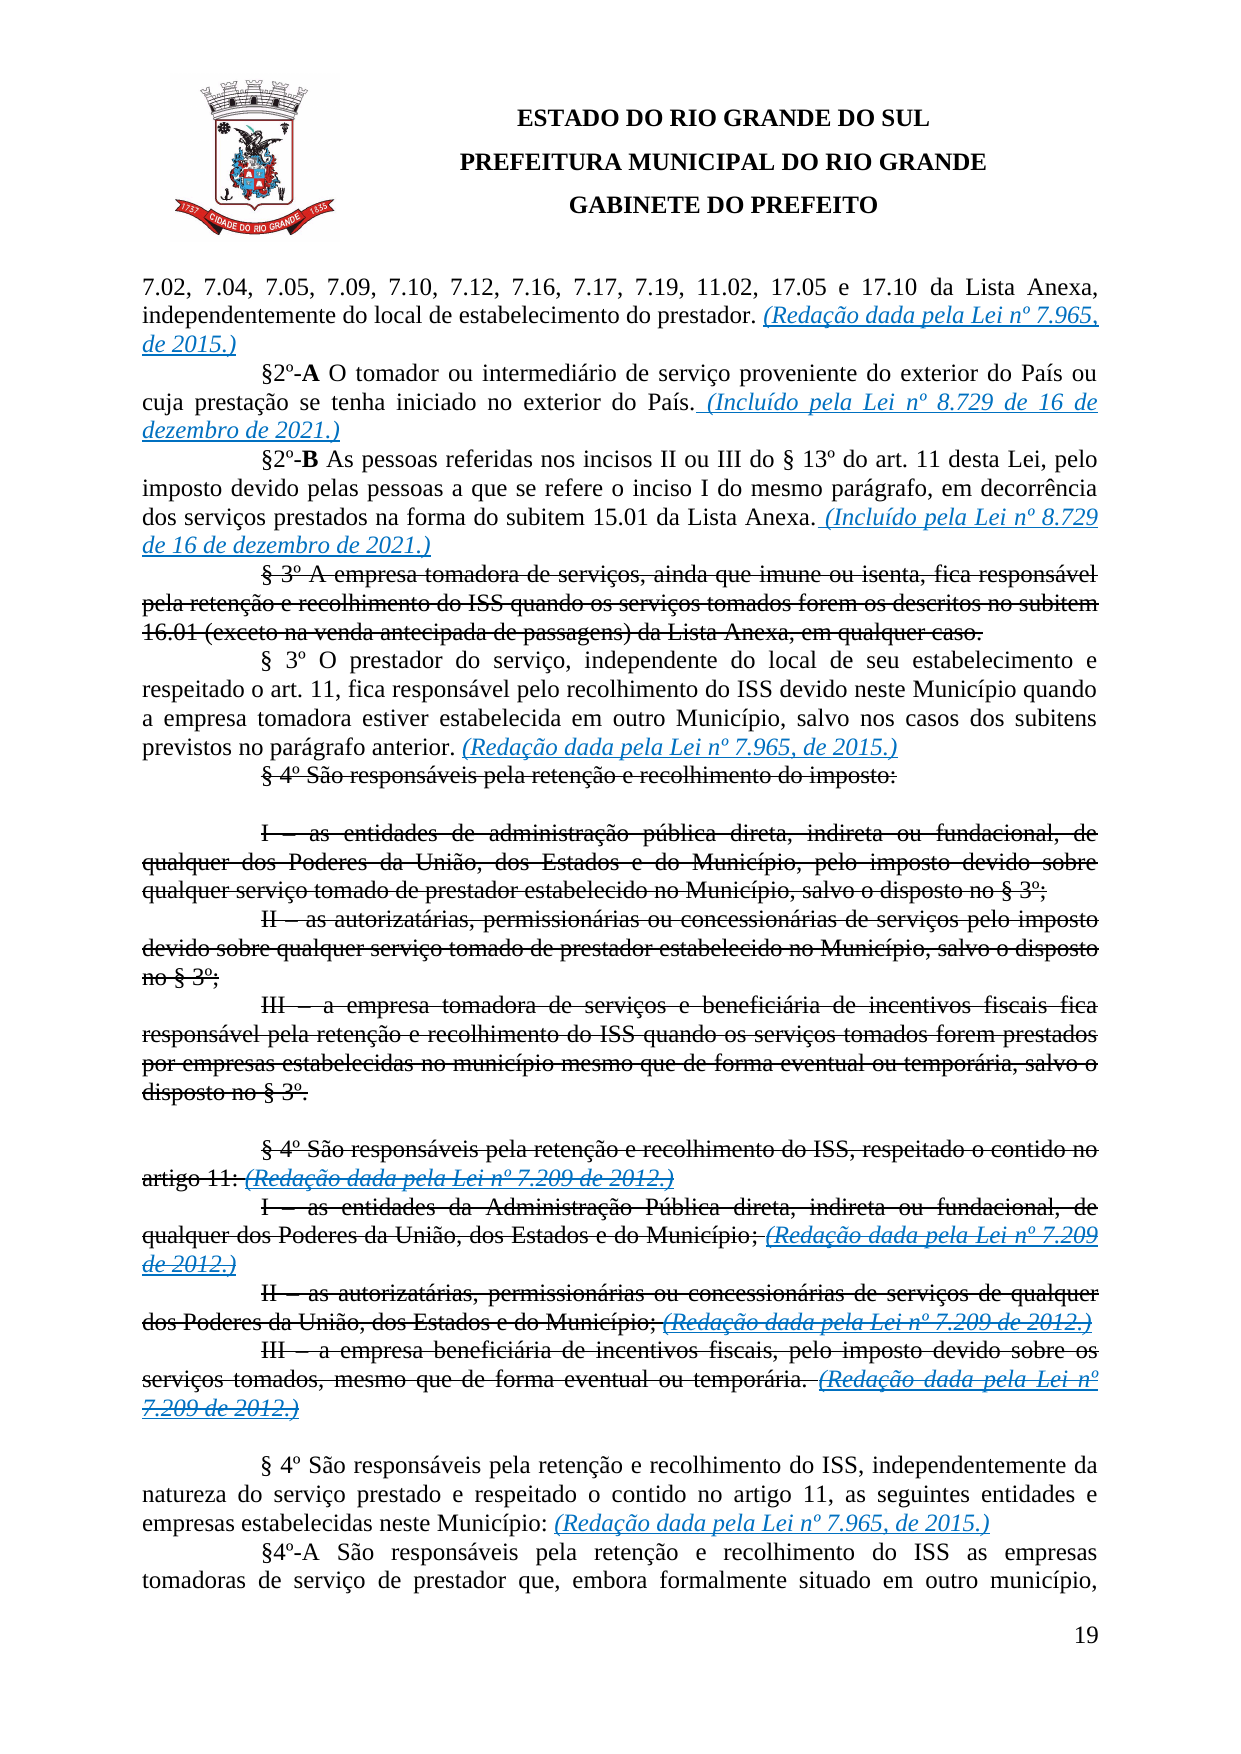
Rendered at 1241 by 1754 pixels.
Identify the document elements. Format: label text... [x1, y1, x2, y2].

text § 3º A empresa tomadora de serviços, ainda que imune ou isenta, fica responsável pela retenção e recolhimento do ISS quando os serviços tomados forem os descritos no subitem 16.01 (exceto na venda antecipada de passagens) da Lista Anexa, em qualquer caso. [142, 559, 1098, 603]
text II – as autorizatárias, permissionárias ou concessionárias de serviços pelo imposto devido sobre qualquer serviço tomado de prestador estabelecido no Município, salvo o disposto no § 3º; [142, 904, 1098, 948]
text § 4º São responsáveis pela retenção e recolhimento do imposto: [142, 760, 1098, 789]
text 7.02, 7.04, 7.05, 7.09, 7.10, 7.12, 7.16, 7.17, 7.19, 11.02, 17.05 e 17.10 da Lista Anexa, independentemente do local de estabelecimento do prestador. (Redação dada pela Lei nº 7.965, de 2015.) [142, 272, 1098, 358]
text § 4º São responsáveis pela retenção e recolhimento do ISS, independentemente da natureza do serviço prestado e respeitado o contido no artigo 11, as seguintes entidades e empresas estabelecidas neste Município: (Redação dada pela Lei nº 7.965, de 2015.) [142, 1450, 1098, 1537]
text § 3º O prestador do serviço, independente do local de seu estabelecimento e respeitado o art. 11, fica responsável pelo recolhimento do ISS devido neste Município quando a empresa tomadora estiver estabelecida em outro Município, salvo nos casos dos subitens previstos no parágrafo anterior. (Redação dada pela Lei nº 7.965, de 2015.) [142, 645, 1098, 760]
text § 4º São responsáveis pela retenção e recolhimento do ISS, respeitado o contido no artigo 11: (Redação dada pela Lei nº 7.209 de 2012.) [142, 1134, 1098, 1192]
text § 3º A empresa tomadora de serviços, ainda que imune ou isenta, fica responsável pela retenção e recolhimento do ISS quando os serviços tomados forem os descritos no subitem 16.01 (exceto na venda antecipada de passagens) da Lista Anexa, em qualquer caso. [142, 605, 1098, 645]
text §4º-A São responsáveis pela retenção e recolhimento do ISS as empresas tomadoras de serviço de prestador que, embora formalmente situado em outro município, [142, 1537, 1098, 1594]
text II – as autorizatárias, permissionárias ou concessionárias de serviços pelo imposto devido sobre qualquer serviço tomado de prestador estabelecido no Município, salvo o disposto no § 3º; [142, 949, 1098, 990]
text III – a empresa tomadora de serviços e beneficiária de incentivos fiscais fica responsável pela retenção e recolhimento do ISS quando os serviços tomados forem prestados por empresas estabelecidas no município mesmo que de forma eventual ou temporária, salvo o disposto no § 3º. [142, 990, 1098, 1035]
text §2º-B As pessoas referidas nos incisos II ou III do § 13º do art. 11 desta Lei, pelo imposto devido pelas pessoas a que se refere o inciso I do mesmo parágrafo, em decorrência dos serviços prestados na forma do subitem 15.01 da Lista Anexa. (Incluído pela Lei nº 8.729 de 16 de dezembro de 2021.) [142, 444, 1098, 559]
text §2º-A O tomador ou intermediário de serviço proveniente do exterior do País ou cuja prestação se tenha iniciado no exterior do País. (Incluído pela Lei nº 8.729 de 16 de dezembro de 2021.) [142, 358, 1098, 444]
text I – as entidades de administração pública direta, indireta ou fundacional, de qualquer dos Poderes da União, dos Estados e do Município, pelo imposto devido sobre qualquer serviço tomado de prestador estabelecido no Município, salvo o disposto no § 3º; [142, 818, 1098, 862]
text II – as autorizatárias, permissionárias ou concessionárias de serviços de qualquer dos Poderes da União, dos Estados e do Município; (Redação dada pela Lei nº 7.209 de 2012.) [142, 1278, 1098, 1335]
picture [169, 73, 340, 242]
text III – a empresa beneficiária de incentivos fiscais, pelo imposto devido sobre os serviços tomados, mesmo que de forma eventual ou temporária. (Redação dada pela Lei nº 7.209 de 2012.) [142, 1335, 1098, 1380]
text III – a empresa tomadora de serviços e beneficiária de incentivos fiscais fica responsável pela retenção e recolhimento do ISS quando os serviços tomados forem prestados por empresas estabelecidas no município mesmo que de forma eventual ou temporária, salvo o disposto no § 3º. [142, 1065, 1098, 1105]
text I – as entidades da Administração Pública direta, indireta ou fundacional, de qualquer dos Poderes da União, dos Estados e do Município; (Redação dada pela Lei nº 7.209 de 2012.) [142, 1192, 1098, 1236]
text III – a empresa beneficiária de incentivos fiscais, pelo imposto devido sobre os serviços tomados, mesmo que de forma eventual ou temporária. (Redação dada pela Lei nº 7.209 de 2012.) [142, 1381, 1098, 1422]
text I – as entidades de administração pública direta, indireta ou fundacional, de qualquer dos Poderes da União, dos Estados e do Município, pelo imposto devido sobre qualquer serviço tomado de prestador estabelecido no Município, salvo o disposto no § 3º; [142, 864, 1098, 904]
text I – as entidades da Administração Pública direta, indireta ou fundacional, de qualquer dos Poderes da União, dos Estados e do Município; (Redação dada pela Lei nº 7.209 de 2012.) [142, 1237, 1098, 1278]
text III – a empresa tomadora de serviços e beneficiária de incentivos fiscais fica responsável pela retenção e recolhimento do ISS quando os serviços tomados forem prestados por empresas estabelecidas no município mesmo que de forma eventual ou temporária, salvo o disposto no § 3º. [142, 1036, 1098, 1063]
